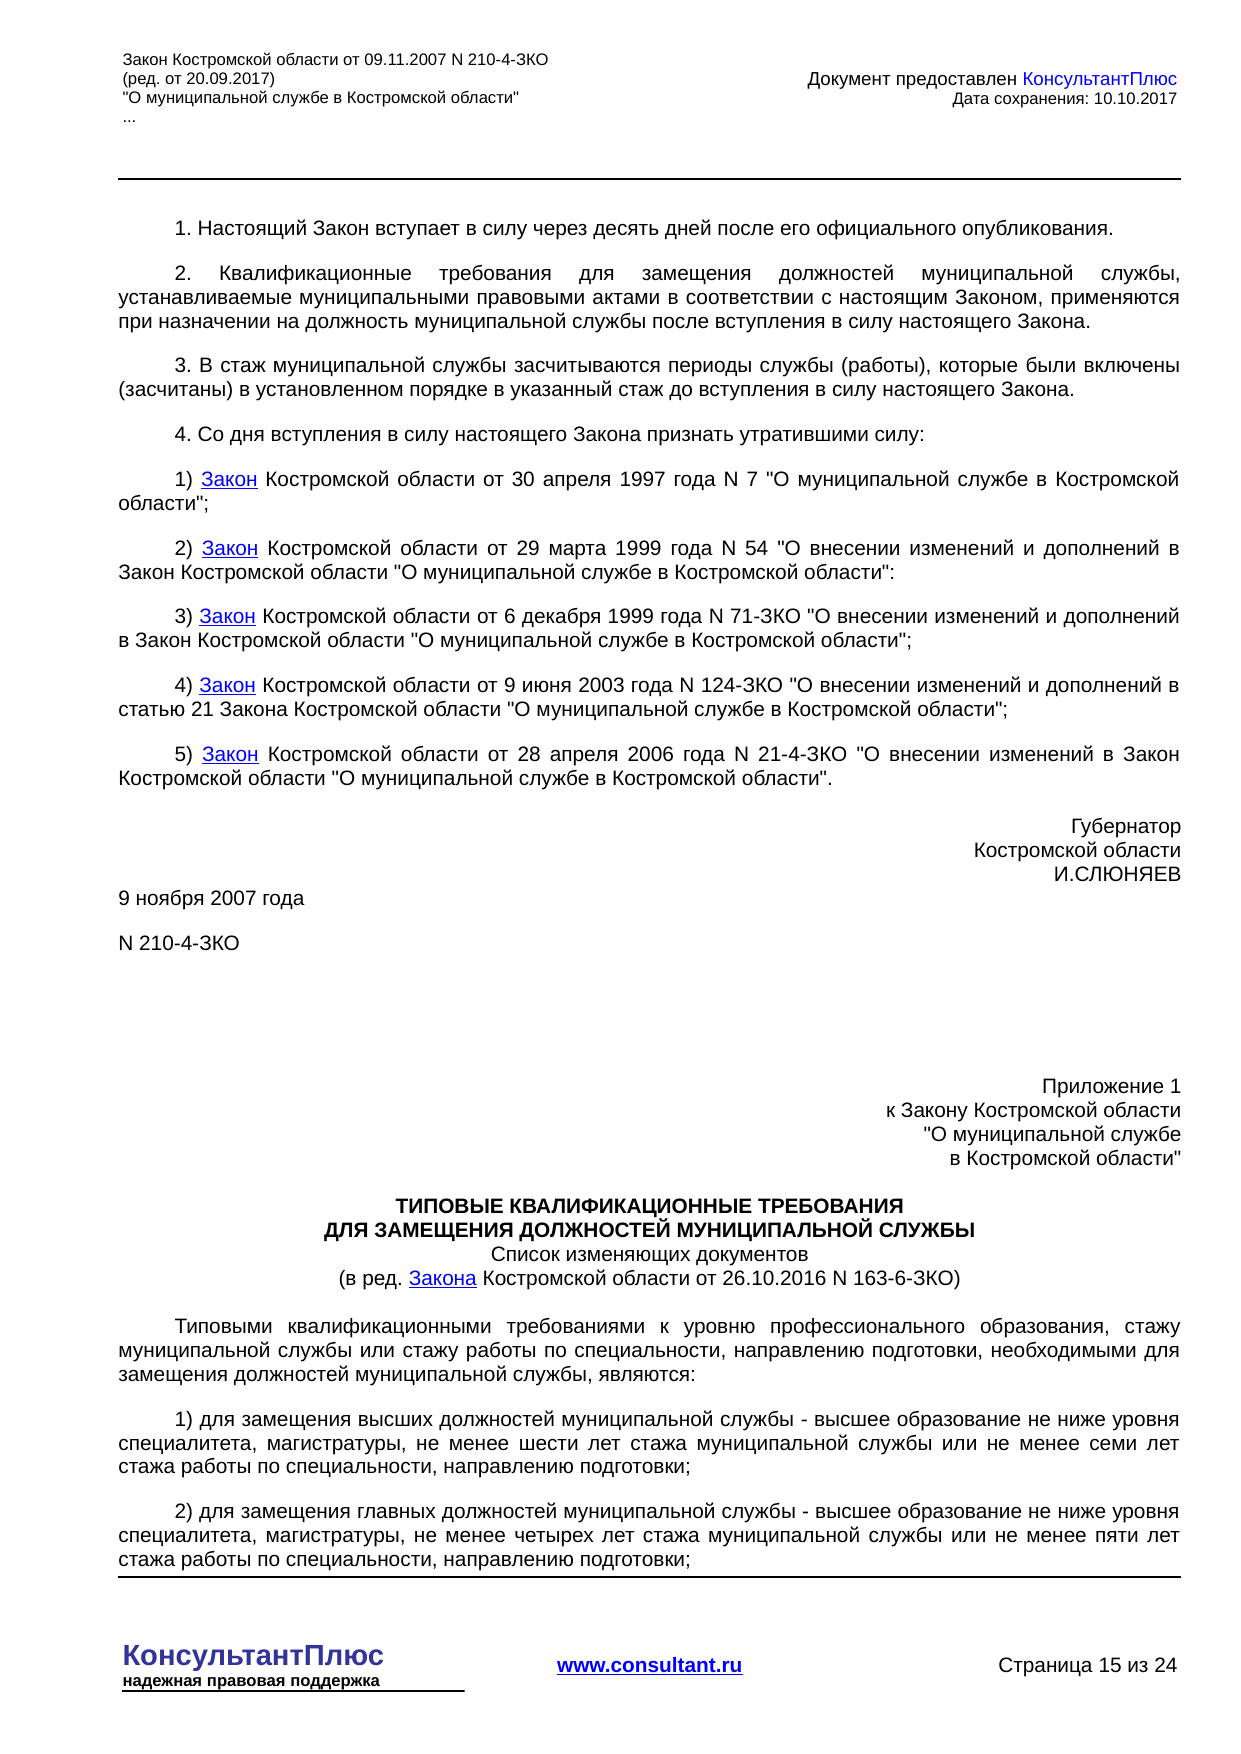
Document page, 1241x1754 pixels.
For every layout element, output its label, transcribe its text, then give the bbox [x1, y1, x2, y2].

text 2. Квалификационные требования для замещения должностей муниципальной службы, устанавливаемые муниципальными правовыми актами в соответствии с настоящим Законом, применяются при назначении на должность муниципальной службы после вступления в силу настоящего Закона. [118, 261, 1181, 332]
text "О муниципальной службе [118, 1122, 1181, 1146]
text 1) Закон Костромской области от 30 апреля 1997 года N 7 "О муниципальной службе в Костромской области"; [118, 467, 1181, 515]
text Список изменяющих документов [118, 1242, 1181, 1266]
text 3. В стаж муниципальной службы засчитываются периоды службы (работы), которые были включены (засчитаны) в установленном порядке в указанный стаж до вступления в силу настоящего Закона. [118, 353, 1181, 401]
text 4. Со дня вступления в силу настоящего Закона признать утратившими силу: [118, 422, 1181, 446]
text 1. Настоящий Закон вступает в силу через десять дней после его официального опубликования. [118, 216, 1181, 240]
text 5) Закон Костромской области от 28 апреля 2006 года N 21-4-ЗКО "О внесении изменений в Закон Костромской области "О муниципальной службе в Костромской области". [118, 742, 1181, 790]
text 4) Закон Костромской области от 9 июня 2003 года N 124-ЗКО "О внесении изменений и дополнений в статью 21 Закона Костромской области "О муниципальной службе в Костромской области"; [118, 673, 1181, 721]
text Приложение 1 [118, 1074, 1181, 1098]
text N 210-4-ЗКО [118, 930, 1181, 954]
text 2) для замещения главных должностей муниципальной службы - высшее образование не ниже уровня специалитета, магистратуры, не менее четырех лет стажа муниципальной службы или не менее пяти лет стажа работы по специальности, направлению подготовки; [118, 1499, 1181, 1571]
text И.СЛЮНЯЕВ [118, 862, 1181, 886]
text 1) для замещения высших должностей муниципальной службы - высшее образование не ниже уровня специалитета, магистратуры, не менее шести лет стажа муниципальной службы или не менее семи лет стажа работы по специальности, направлению подготовки; [118, 1406, 1181, 1478]
text Костромской области [118, 838, 1181, 862]
title ТИПОВЫЕ КВАЛИФИКАЦИОННЫЕ ТРЕБОВАНИЯ [118, 1194, 1181, 1218]
text 3) Закон Костромской области от 6 декабря 1999 года N 71-ЗКО "О внесении изменений и дополнений в Закон Костромской области "О муниципальной службе в Костромской области"; [118, 604, 1181, 652]
text в Костромской области" [118, 1146, 1181, 1170]
text Типовыми квалификационными требованиями к уровню профессионального образования, стажу муниципальной службы или стажу работы по специальности, направлению подготовки, необходимыми для замещения должностей муниципальной службы, являются: [118, 1314, 1181, 1386]
text к Закону Костромской области [118, 1098, 1181, 1122]
text Губернатор [118, 814, 1181, 838]
text 2) Закон Костромской области от 29 марта 1999 года N 54 "О внесении изменений и дополнений в Закон Костромской области "О муниципальной службе в Костромской области": [118, 536, 1181, 583]
text 9 ноября 2007 года [118, 886, 1181, 909]
title ДЛЯ ЗАМЕЩЕНИЯ ДОЛЖНОСТЕЙ МУНИЦИПАЛЬНОЙ СЛУЖБЫ [118, 1218, 1181, 1242]
text (в ред. Закона Костромской области от 26.10.2016 N 163-6-ЗКО) [118, 1266, 1181, 1290]
